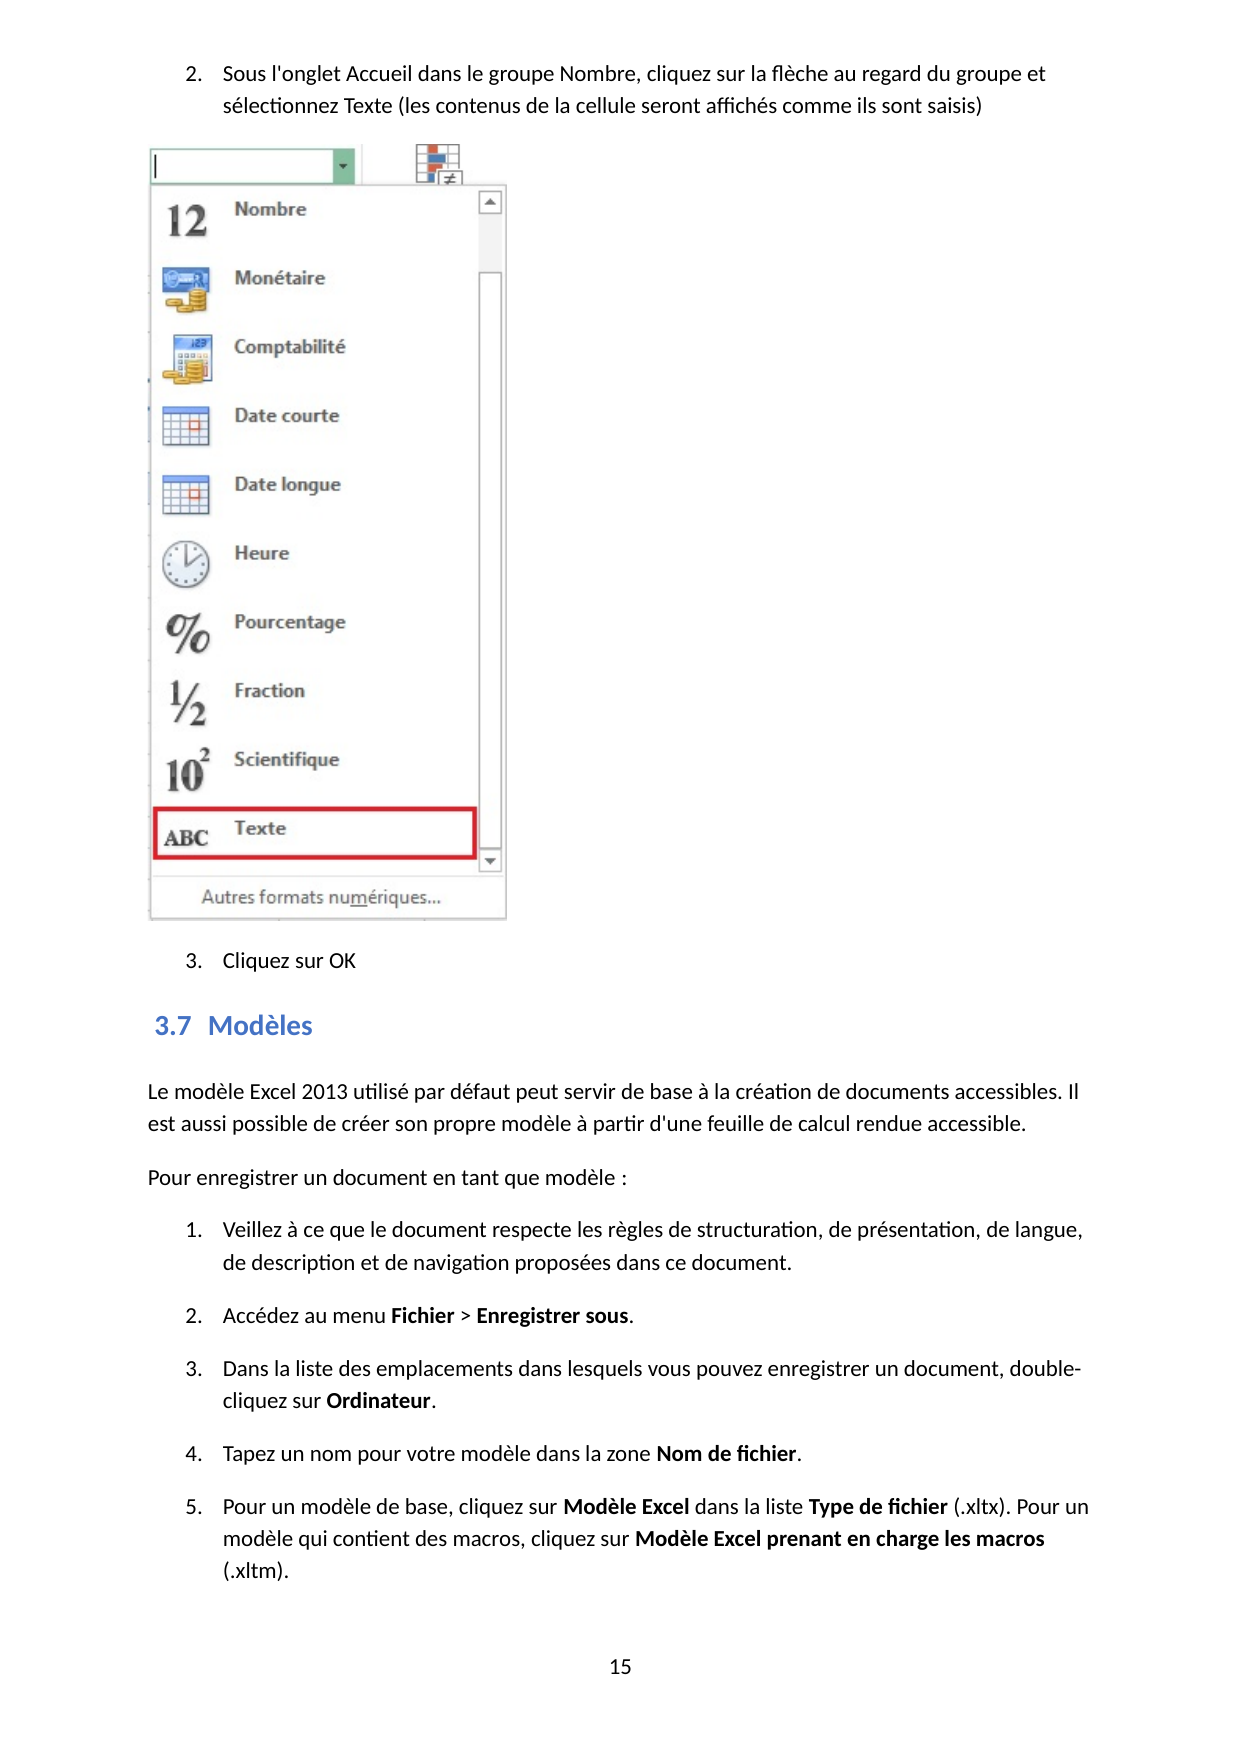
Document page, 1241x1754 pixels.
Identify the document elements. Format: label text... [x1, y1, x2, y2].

picture [147, 144, 507, 921]
text Le modèle Excel 2013 utilisé par défaut peut servir de base à la création de documents accessibles. Il est aussi possible de créer son propre modèle à partir d'une feuille de calcul rendue accessible. [148, 1077, 1093, 1138]
list Accédez au menu Fichier > Enregistrer sous. [185, 1301, 1093, 1329]
list Tapez un nom pour votre modèle dans la zone Nom de fichier. [185, 1439, 1093, 1467]
list Sous l'onglet Accueil dans le groupe Nombre, cliquez sur la flèche au regard du groupe et sélectionnez Texte (les contenus de la cellule seront affichés comme ils sont saisis) [185, 59, 1093, 119]
text Pour enregistrer un document en tant que modèle : [148, 1163, 1093, 1191]
list Veillez à ce que le document respecte les règles de structuration, de présentation, de langue, de description et de navigation proposées dans ce document. [185, 1216, 1093, 1276]
list Dans la liste des emplacements dans lesquels vous pouvez enregistrer un document, double-cliquez sur Ordinateur. [185, 1354, 1093, 1414]
list Pour un modèle de base, cliquez sur Modèle Excel dans la liste Type de fichier (.xltx). Pour un modèle qui contient des macros, cliquez sur Modèle Excel prenant en charge les macros (.xltm). [185, 1492, 1093, 1584]
subtitle Modèles [148, 1007, 1093, 1043]
list Cliquez sur OK [185, 946, 1093, 974]
